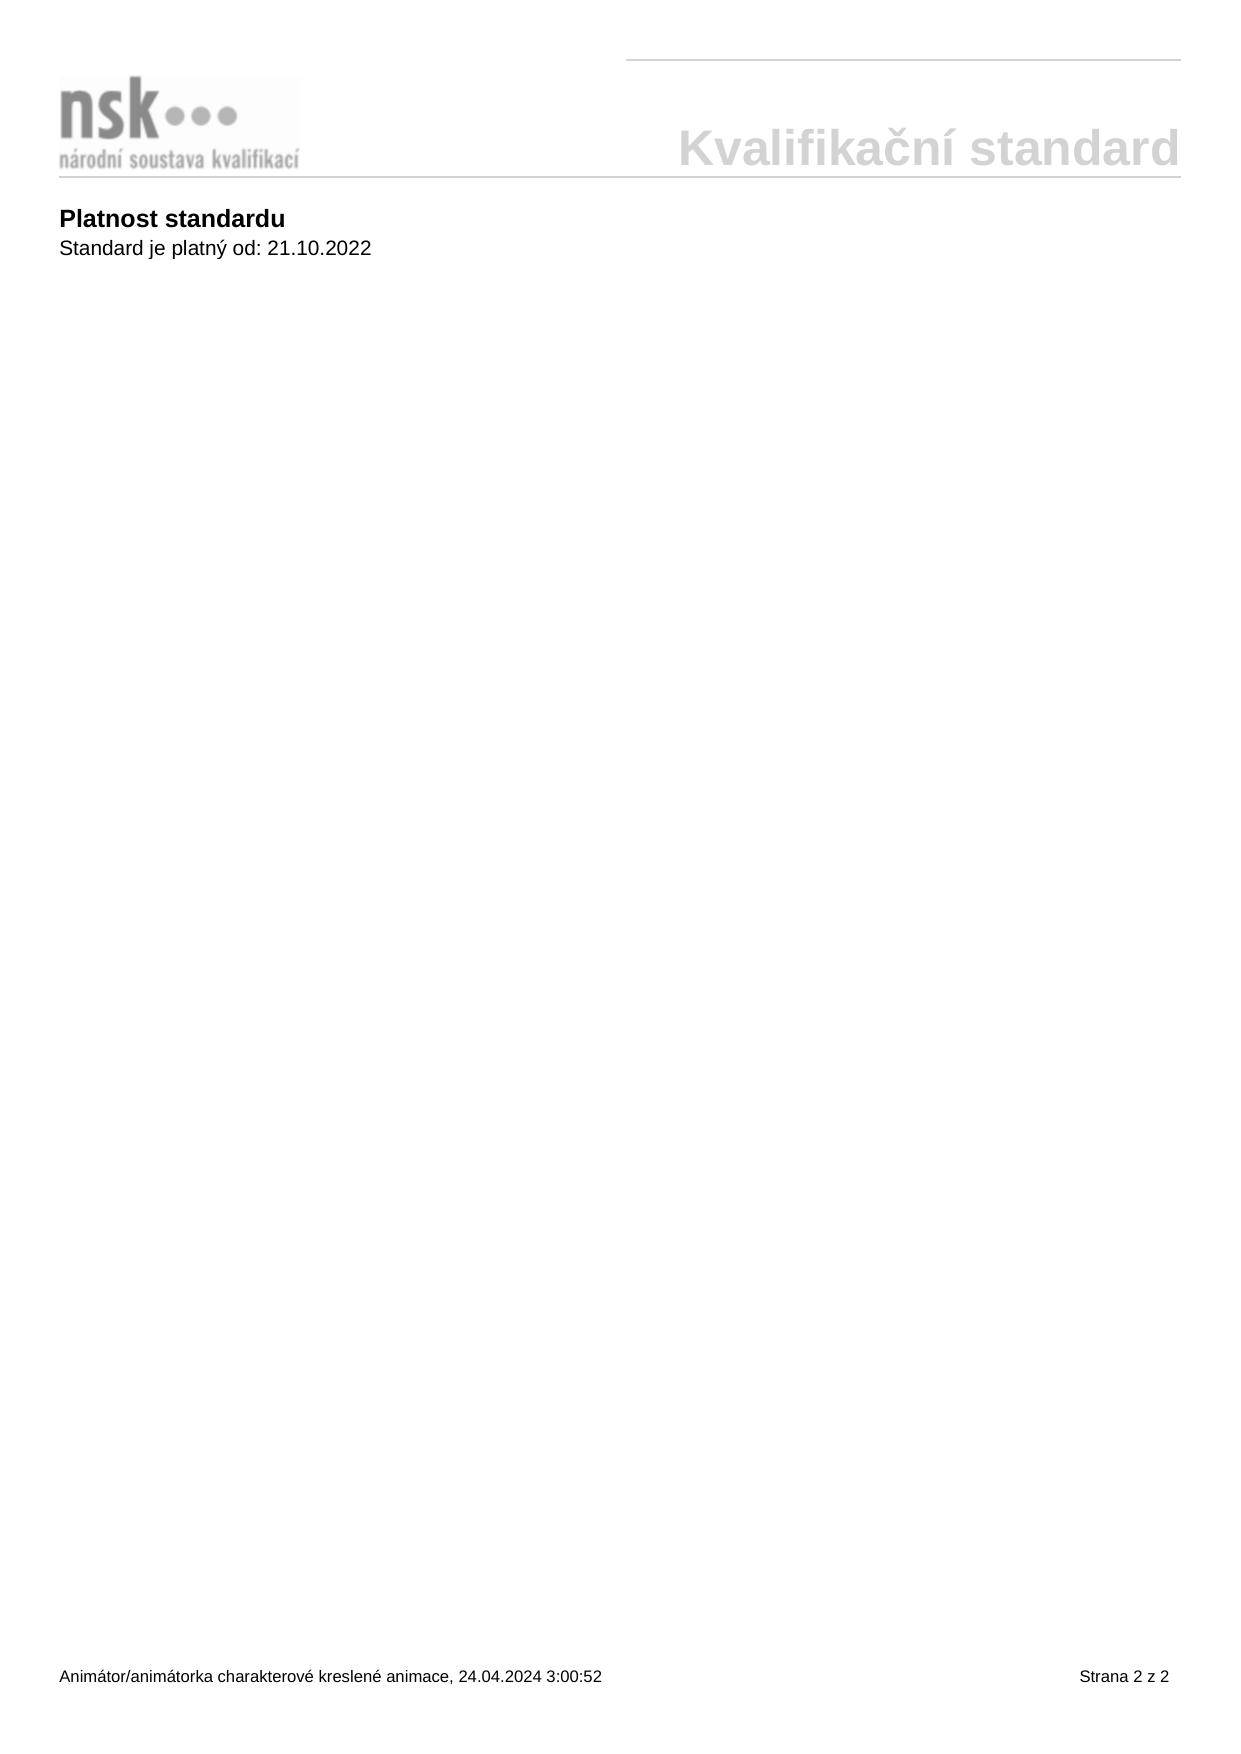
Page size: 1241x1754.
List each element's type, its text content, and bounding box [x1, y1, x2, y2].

table_cell [626, 1409, 862, 1658]
table_cell [484, 859, 620, 1159]
table_cell [620, 859, 626, 1159]
table_cell [620, 259, 626, 559]
table_cell Strana 2 z 2 [862, 1658, 1169, 1694]
table_cell [862, 559, 1093, 859]
table_cell [1093, 194, 1169, 200]
table_cell [862, 259, 1093, 559]
table_cell [59, 194, 483, 200]
table_cell [862, 1159, 1093, 1409]
table_cell [59, 559, 483, 859]
table_cell [1093, 1159, 1169, 1409]
table_cell [626, 559, 862, 859]
table_cell [626, 259, 862, 559]
table_cell [59, 178, 1181, 194]
table_cell [484, 259, 620, 559]
table_cell [620, 559, 626, 859]
table_cell [1169, 259, 1181, 559]
table_cell [862, 194, 1093, 200]
table_cell [484, 1159, 620, 1409]
table_cell Animátor/animátorka charakterové kreslené animace, 24.04.2024 3:00:52 [59, 1658, 862, 1694]
table_cell [1169, 1409, 1181, 1658]
table_cell [626, 859, 862, 1159]
table_cell [1169, 1658, 1181, 1694]
table_cell Platnost standardu [59, 200, 1181, 236]
table_cell [484, 1409, 620, 1658]
table_cell [621, 59, 626, 170]
table_cell [1093, 1409, 1169, 1658]
table_cell [1093, 259, 1169, 559]
table_cell [1169, 559, 1181, 859]
table_cell [1169, 194, 1181, 200]
table_cell [59, 171, 483, 176]
table_cell Standard je platný od: 21.10.2022 [59, 236, 1181, 259]
table_cell [484, 559, 620, 859]
table_cell [59, 259, 483, 559]
table_cell [862, 1409, 1093, 1658]
table_cell [862, 859, 1093, 1159]
table_cell Kvalifikační standard [626, 61, 1181, 176]
table_cell [1093, 859, 1169, 1159]
table_cell [620, 1159, 626, 1409]
picture [58, 59, 621, 171]
table_cell [484, 171, 620, 176]
table_cell [59, 859, 483, 1159]
table_cell [59, 1409, 483, 1658]
table_cell [626, 194, 862, 200]
table_cell [484, 194, 620, 200]
table_cell [59, 1159, 483, 1409]
table_cell [626, 1159, 862, 1409]
table_cell [620, 1409, 626, 1658]
table_cell [1169, 859, 1181, 1159]
table_cell [1169, 1159, 1181, 1409]
table_cell [1093, 559, 1169, 859]
